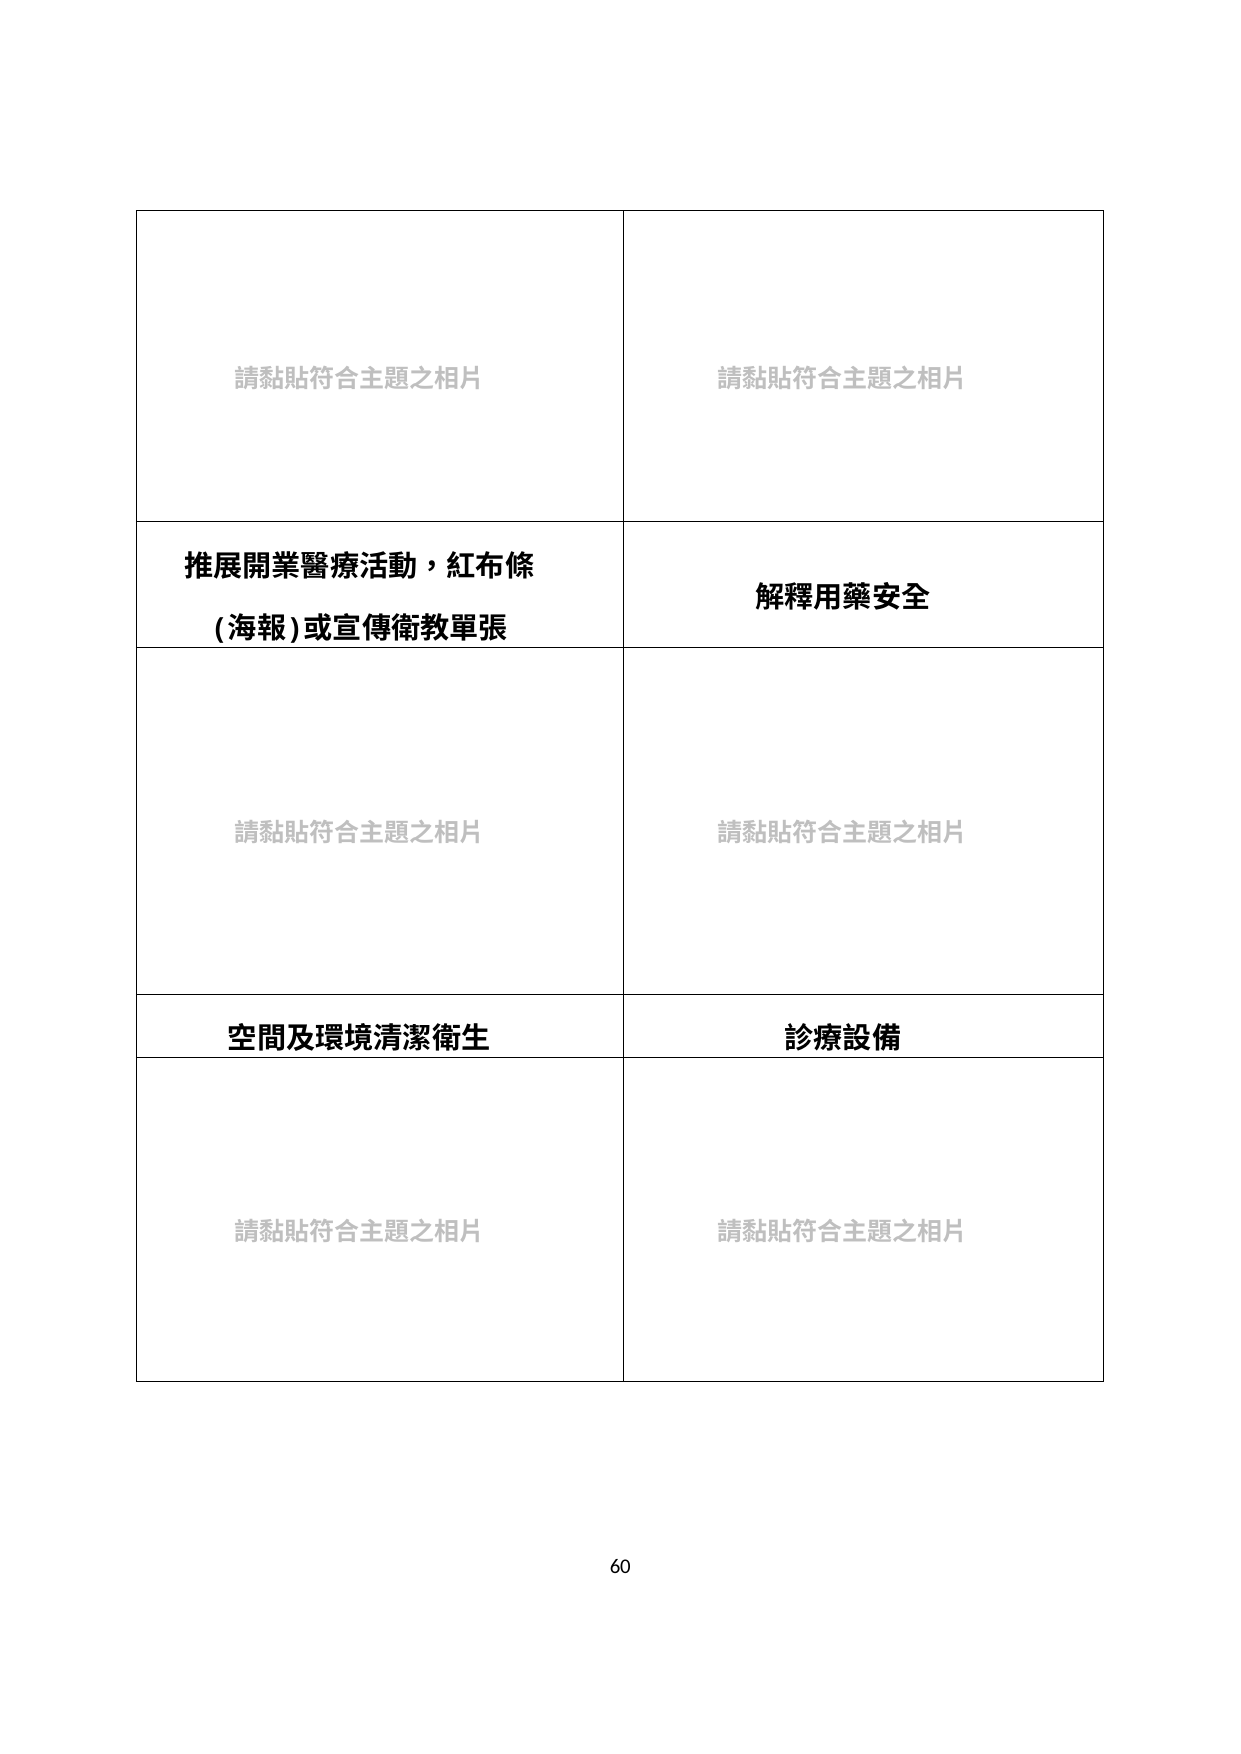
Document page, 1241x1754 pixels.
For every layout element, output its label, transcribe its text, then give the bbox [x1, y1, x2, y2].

table_cell 請黏貼符合主題之相片 [137, 211, 623, 521]
table_cell 請黏貼符合主題之相片 [624, 648, 1103, 993]
table_cell 請黏貼符合主題之相片 [624, 1058, 1103, 1381]
table_cell 推展開業醫療活動，紅布條 (海報)或宣傳衛教單張 [137, 522, 623, 647]
table_cell 請黏貼符合主題之相片 [137, 1058, 623, 1381]
table_cell 請黏貼符合主題之相片 [137, 648, 623, 993]
table_cell 診療設備 [624, 995, 1103, 1057]
table_cell 解釋用藥安全 [624, 522, 1103, 647]
table_cell 請黏貼符合主題之相片 [624, 211, 1103, 521]
table_cell 空間及環境清潔衛生 [137, 995, 623, 1057]
